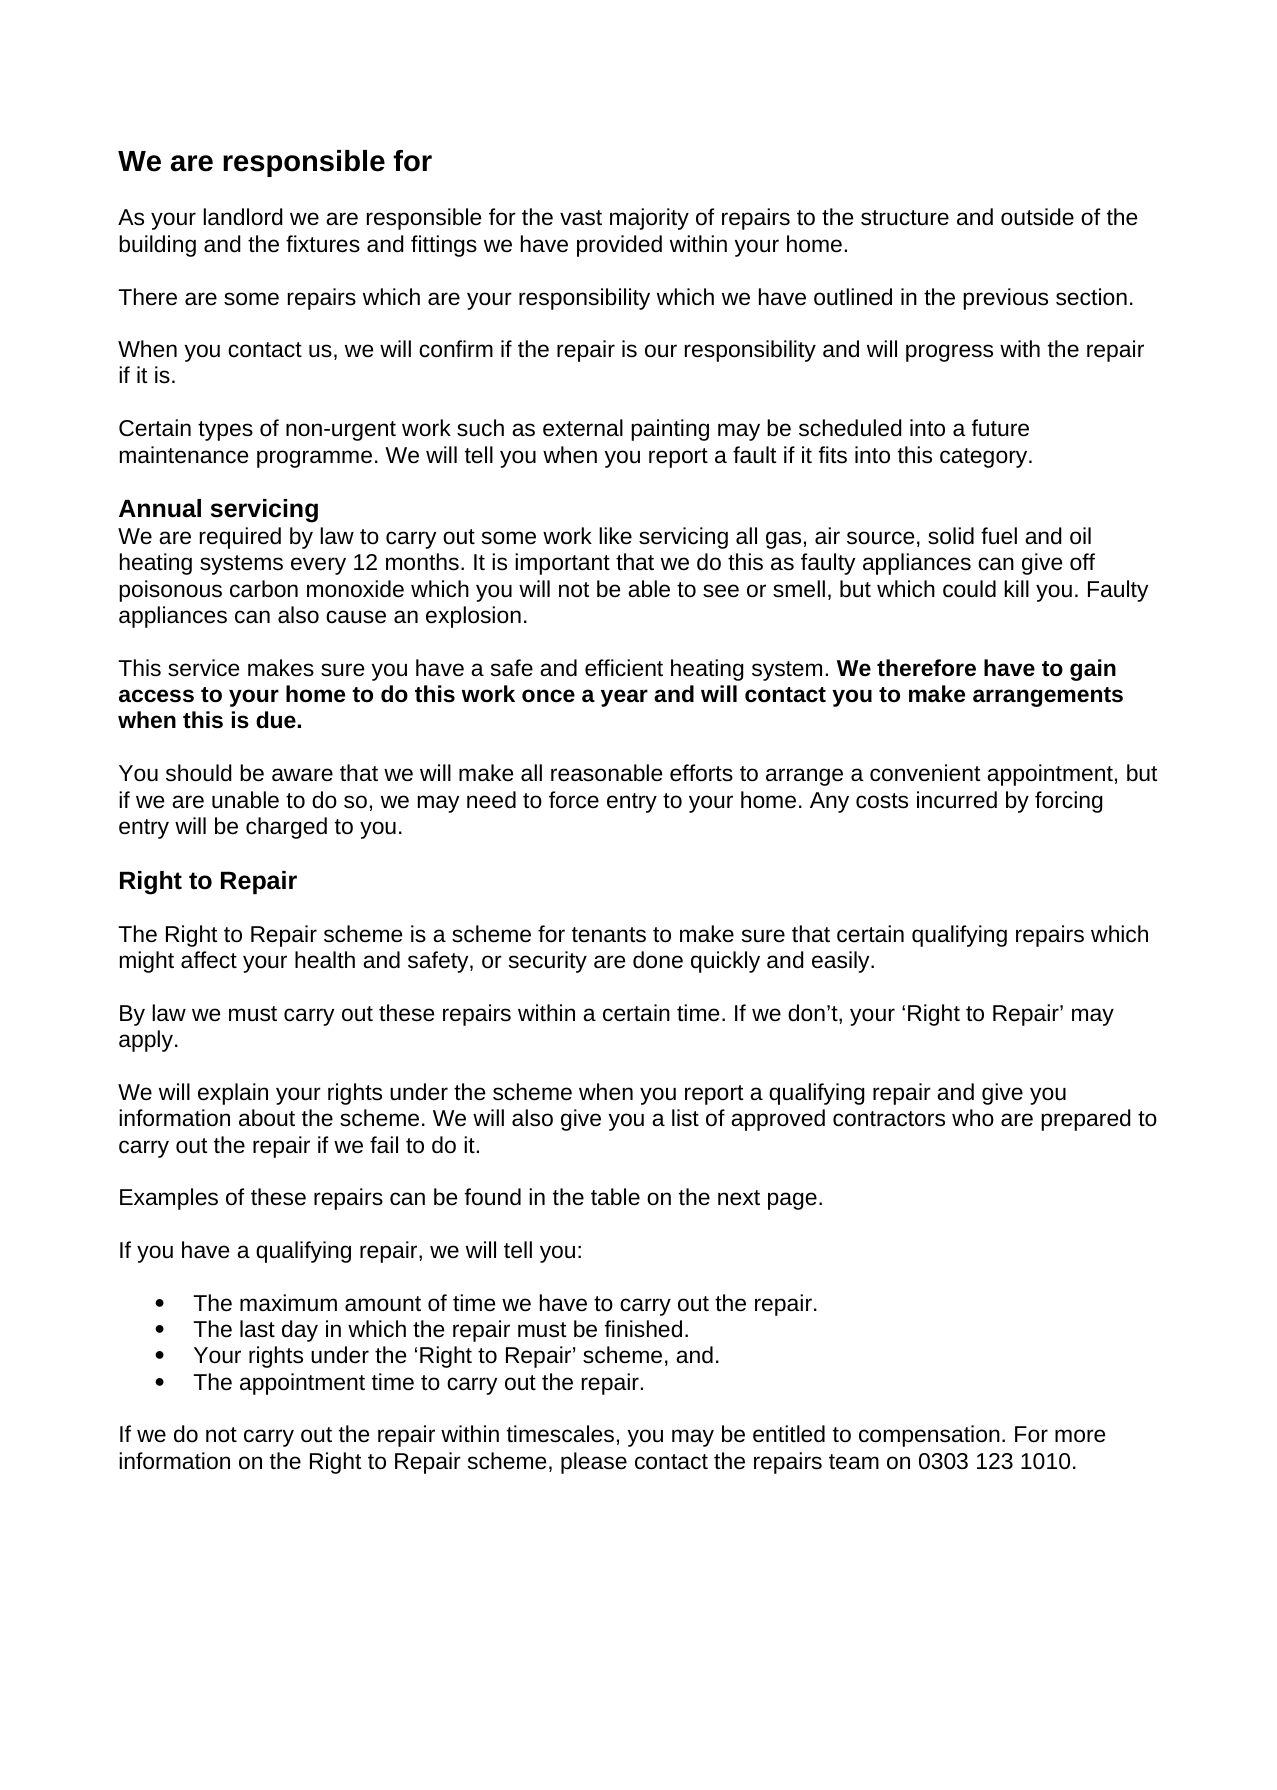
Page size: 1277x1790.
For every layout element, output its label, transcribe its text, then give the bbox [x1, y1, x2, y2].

list The appointment time to carry out the repair. [156, 1369, 1158, 1395]
text We will explain your rights under the scheme when you report a qualifying repair and give you information about the scheme. We will also give you a list of approved contractors who are prepared to carry out the repair if we fail to do it. [118, 1079, 1158, 1158]
text You should be aware that we will make all reasonable efforts to arrange a convenient appointment, but if we are unable to do so, we may need to force entry to your home. Any costs incurred by forcing entry will be charged to you. [118, 760, 1158, 839]
text Examples of these repairs can be found in the table on the next page. [118, 1184, 1158, 1211]
subtitle Right to Repair [118, 866, 1158, 894]
text Certain types of non-urgent work such as external painting may be scheduled into a future maintenance programme. We will tell you when you report a fault if it fits into this category. [118, 415, 1158, 468]
text If we do not carry out the repair within timescales, you may be entitled to compensation. For more information on the Right to Repair scheme, please contact the repairs team on 0303 123 1010. [118, 1421, 1158, 1474]
list The maximum amount of time we have to carry out the repair. [156, 1290, 1158, 1316]
text By law we must carry out these repairs within a certain time. If we don’t, your ‘Right to Repair’ may apply. [118, 1000, 1158, 1052]
text As your landlord we are responsible for the vast majority of repairs to the structure and outside of the building and the fixtures and fittings we have provided within your home. [118, 204, 1158, 257]
subtitle Annual servicing [118, 494, 1158, 523]
list Your rights under the ‘Right to Repair’ scheme, and. [156, 1342, 1158, 1369]
text We are required by law to carry out some work like servicing all gas, air source, solid fuel and oil heating systems every 12 months. It is important that we do this as faulty appliances can give off poisonous carbon monoxide which you will not be able to see or smell, but which could kill you. Faulty appliances can also cause an explosion. [118, 523, 1158, 628]
text There are some repairs which are your responsibility which we have outlined in the previous section. [118, 283, 1158, 310]
text The Right to Repair scheme is a scheme for tenants to make sure that certain qualifying repairs which might affect your health and safety, or security are done quickly and easily. [118, 921, 1158, 973]
subtitle We are responsible for [118, 144, 1158, 178]
text If you have a qualifying repair, we will tell you: [118, 1237, 1158, 1263]
list The last day in which the repair must be finished. [156, 1316, 1158, 1342]
text This service makes sure you have a safe and efficient heating system. We therefore have to gain access to your home to do this work once a year and will contact you to make arrangements when this is due. [118, 655, 1158, 734]
text When you contact us, we will confirm if the repair is our responsibility and will progress with the repair if it is. [118, 336, 1158, 389]
